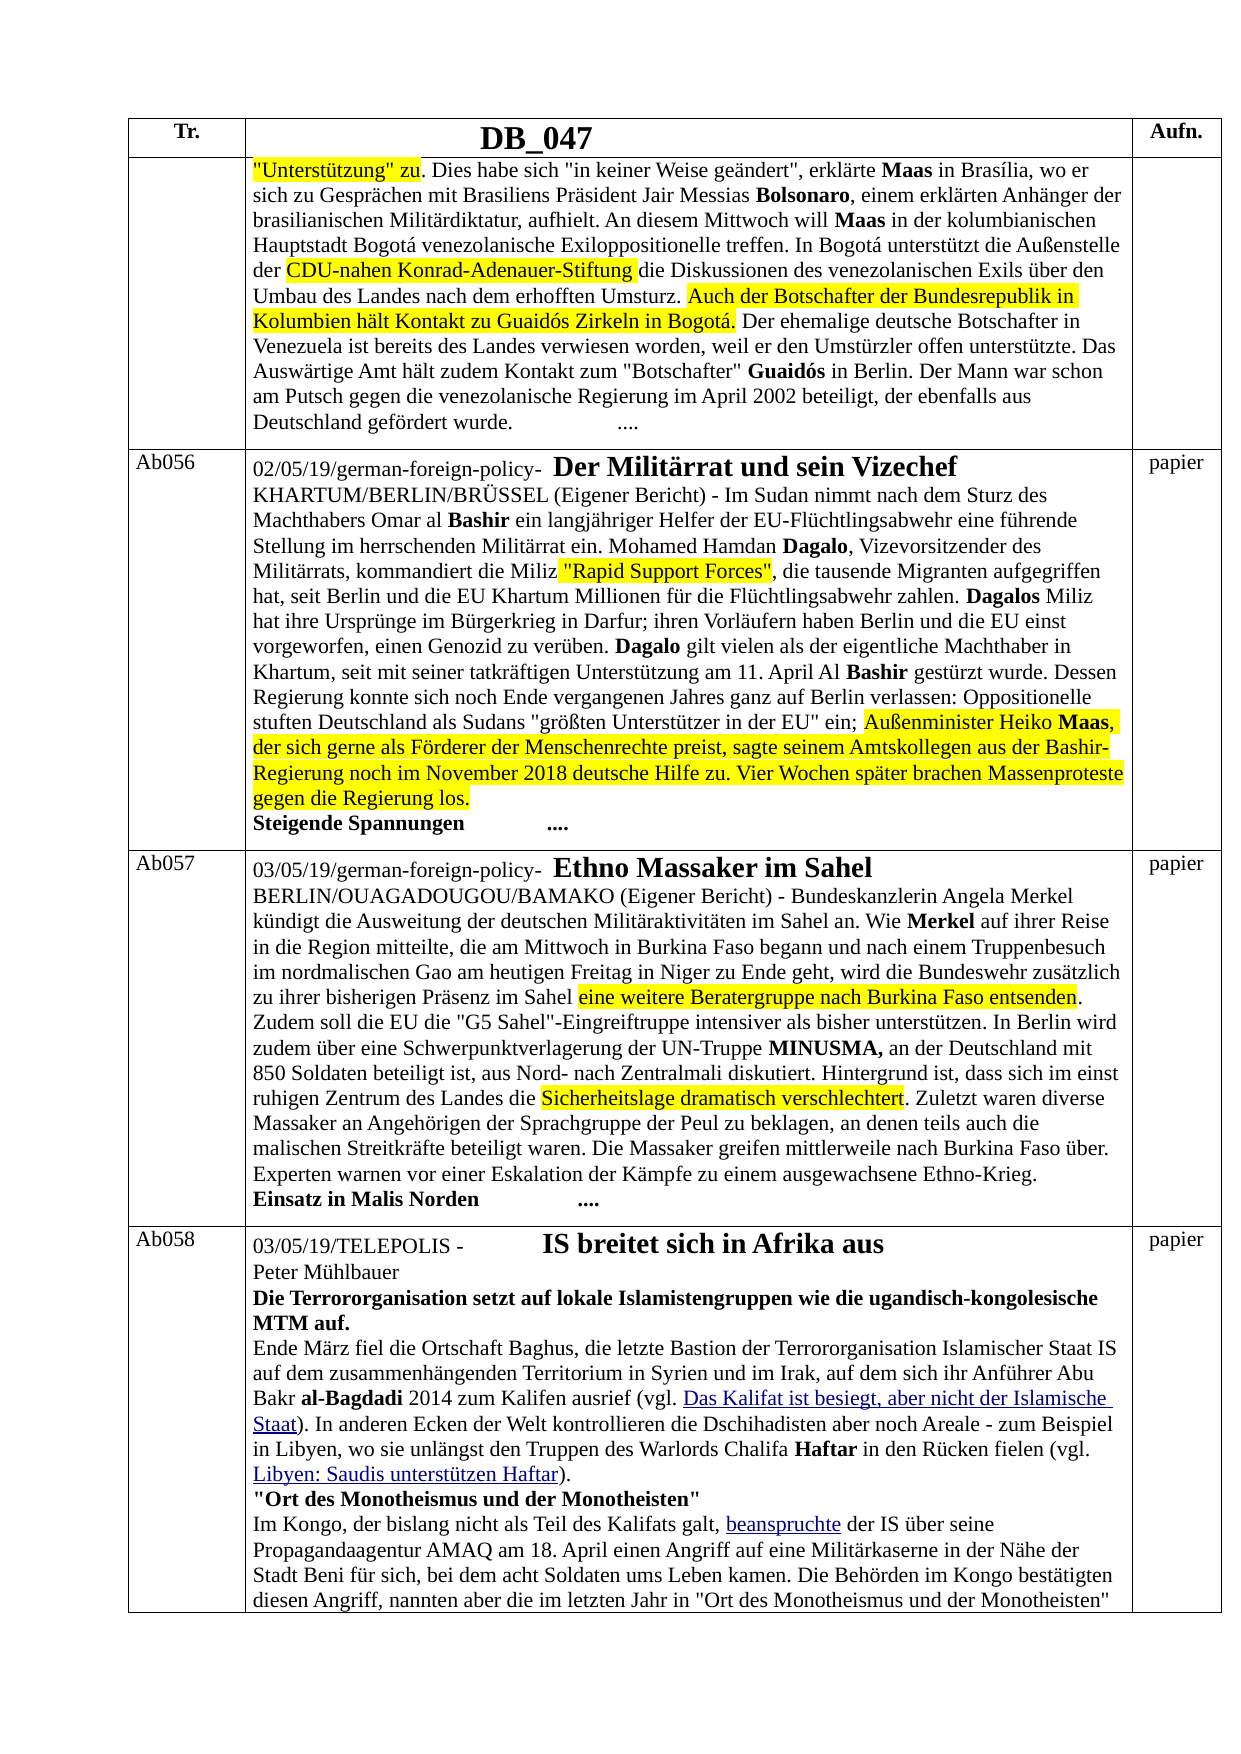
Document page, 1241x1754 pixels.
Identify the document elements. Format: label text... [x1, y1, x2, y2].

table_cell [129, 158, 245, 448]
table_cell papier [1133, 450, 1221, 850]
table_cell Ab057 [129, 851, 245, 1226]
table_header DB_047 [246, 119, 1132, 157]
table_header Aufn. [1133, 119, 1221, 157]
table_cell papier [1133, 1227, 1221, 1612]
table_cell Ab056 [129, 450, 245, 850]
table_cell [1133, 158, 1221, 448]
table_cell 02/05/19/german-foreign-policy- Der Militärrat und sein Vizechef KHARTUM/BERLIN/BRÜSSEL (Eigener Bericht) - Im Sudan nimmt nach dem Sturz des Machthabers Omar al Bashir ein langjähriger Helfer der EU-Flüchtlingsabwehr eine führende Stellung im herrschenden Militärrat ein. Mohamed Hamdan Dagalo, Vizevorsitzender des Militärrats, kommandiert die Miliz "Rapid Support Forces", die tausende Migranten aufgegriffen hat, seit Berlin und die EU Khartum Millionen für die Flüchtlingsabwehr zahlen. Dagalos Miliz hat ihre Ursprünge im Bürgerkrieg in Darfur; ihren Vorläufern haben Berlin und die EU einst vorgeworfen, einen Genozid zu verüben. Dagalo gilt vielen als der eigentliche Machthaber in Khartum, seit mit seiner tatkräftigen Unterstützung am 11. April Al Bashir gestürzt wurde. Dessen Regierung konnte sich noch Ende vergangenen Jahres ganz auf Berlin verlassen: Oppositionelle stuften Deutschland als Sudans "größten Unterstützer in der EU" ein; Außenminister Heiko Maas, der sich gerne als Förderer der Menschenrechte preist, sagte seinem Amtskollegen aus der Bashir-Regierung noch im November 2018 deutsche Hilfe zu. Vier Wochen später brachen Massenproteste gegen die Regierung los. Steigende Spannungen .... [246, 450, 1132, 850]
table_cell "Unterstützung" zu. Dies habe sich "in keiner Weise geändert", erklärte Maas in Brasília, wo er sich zu Gesprächen mit Brasiliens Präsident Jair Messias Bolsonaro, einem erklärten Anhänger der brasilianischen Militärdiktatur, aufhielt. An diesem Mittwoch will Maas in der kolumbianischen Hauptstadt Bogotá venezolanische Exiloppositionelle treffen. In Bogotá unterstützt die Außenstelle der CDU-nahen Konrad-Adenauer-Stiftung die Diskussionen des venezolanischen Exils über den Umbau des Landes nach dem erhofften Umsturz. Auch der Botschafter der Bundesrepublik in Kolumbien hält Kontakt zu Guaidós Zirkeln in Bogotá. Der ehemalige deutsche Botschafter in Venezuela ist bereits des Landes verwiesen worden, weil er den Umstürzler offen unterstützte. Das Auswärtige Amt hält zudem Kontakt zum "Botschafter" Guaidós in Berlin. Der Mann war schon am Putsch gegen die venezolanische Regierung im April 2002 beteiligt, der ebenfalls aus Deutschland gefördert wurde. .... [246, 158, 1132, 448]
table_cell Ab058 [129, 1227, 245, 1612]
table_cell 03/05/19/german-foreign-policy- Ethno Massaker im Sahel BERLIN/OUAGADOUGOU/BAMAKO (Eigener Bericht) - Bundeskanzlerin Angela Merkel kündigt die Ausweitung der deutschen Militäraktivitäten im Sahel an. Wie Merkel auf ihrer Reise in die Region mitteilte, die am Mittwoch in Burkina Faso begann und nach einem Truppenbesuch im nordmalischen Gao am heutigen Freitag in Niger zu Ende geht, wird die Bundeswehr zusätzlich zu ihrer bisherigen Präsenz im Sahel eine weitere Beratergruppe nach Burkina Faso entsenden. Zudem soll die EU die "G5 Sahel"-Eingreiftruppe intensiver als bisher unterstützen. In Berlin wird zudem über eine Schwerpunktverlagerung der UN-Truppe MINUSMA, an der Deutschland mit 850 Soldaten beteiligt ist, aus Nord- nach Zentralmali diskutiert. Hintergrund ist, dass sich im einst ruhigen Zentrum des Landes die Sicherheitslage dramatisch verschlechtert. Zuletzt waren diverse Massaker an Angehörigen der Sprachgruppe der Peul zu beklagen, an denen teils auch die malischen Streitkräfte beteiligt waren. Die Massaker greifen mittlerweile nach Burkina Faso über. Experten warnen vor einer Eskalation der Kämpfe zu einem ausgewachsene Ethno-Krieg. Einsatz in Malis Norden .... [246, 851, 1132, 1226]
table_cell papier [1133, 851, 1221, 1226]
table_cell 03/05/19/TELEPOLIS - IS breitet sich in Afrika aus Peter Mühlbauer Die Terrororganisation setzt auf lokale Islamistengruppen wie die ugandisch-kongolesische MTM auf. Ende März fiel die Ortschaft Baghus, die letzte Bastion der Terrororganisation Islamischer Staat IS auf dem zusammenhängenden Territorium in Syrien und im Irak, auf dem sich ihr Anführer Abu Bakr al-Bagdadi 2014 zum Kalifen ausrief (vgl. Das Kalifat ist besiegt, aber nicht der Islamische Staat). In anderen Ecken der Welt kontrollieren die Dschihadisten aber noch Areale - zum Beispiel in Libyen, wo sie unlängst den Truppen des Warlords Chalifa Haftar in den Rücken fielen (vgl. Libyen: Saudis unterstützen Haftar). "Ort des Monotheismus und der Monotheisten" Im Kongo, der bislang nicht als Teil des Kalifats galt, beanspruchte der IS über seine Propagandaagentur AMAQ am 18. April einen Angriff auf eine Militärkaserne in der Nähe der Stadt Beni für sich, bei dem acht Soldaten ums Leben kamen. Die Behörden im Kongo bestätigten diesen Angriff, nannten aber die im letzten Jahr in "Ort des Monotheismus und der Monotheisten" [246, 1227, 1132, 1612]
table_header ­Tr. [129, 119, 245, 157]
